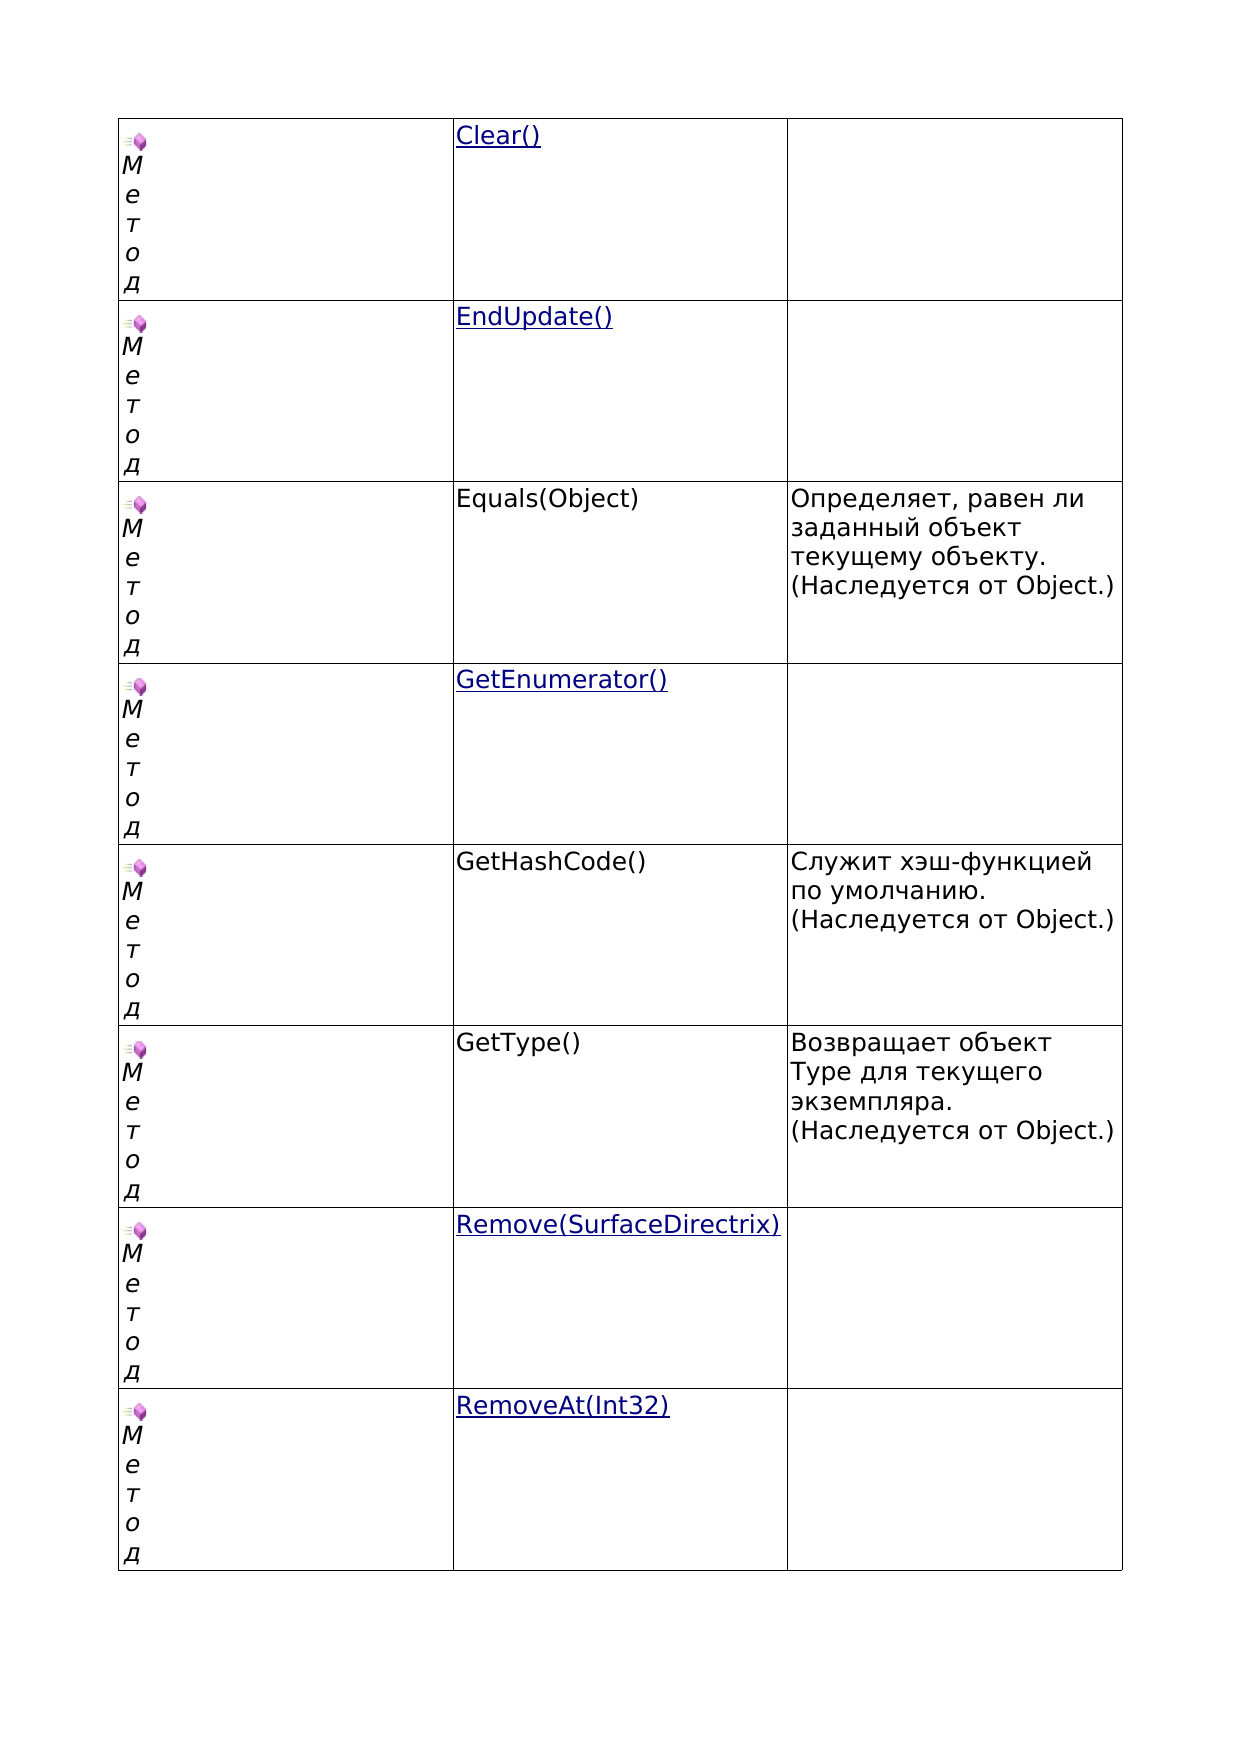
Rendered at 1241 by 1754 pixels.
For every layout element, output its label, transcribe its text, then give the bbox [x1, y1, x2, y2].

picture [121, 678, 147, 696]
picture [121, 859, 147, 877]
table_cell [119, 301, 453, 481]
table_cell Equals(Object) [454, 482, 787, 662]
table_cell [119, 1389, 453, 1570]
table_cell GetEnumerator() [454, 664, 787, 844]
table_cell GetType() [454, 1026, 787, 1207]
table_cell [788, 664, 1122, 844]
table_cell [788, 301, 1122, 481]
table_cell [119, 845, 453, 1025]
picture [121, 133, 147, 151]
table_cell [119, 119, 453, 299]
picture [121, 1041, 147, 1059]
table_cell Clear() [454, 119, 787, 299]
table_cell [119, 1026, 453, 1207]
table_cell [788, 1208, 1122, 1388]
table_cell Remove(SurfaceDirectrix) [454, 1208, 787, 1388]
table_cell [119, 482, 453, 662]
table_cell [788, 119, 1122, 299]
table_cell RemoveAt(Int32) [454, 1389, 787, 1570]
table_cell EndUpdate() [454, 301, 787, 481]
table_cell [119, 664, 453, 844]
table_cell [119, 1208, 453, 1388]
table_cell GetHashCode() [454, 845, 787, 1025]
table_cell Служит хэш-функцией по умолчанию. (Наследуется от Object.) [788, 845, 1122, 1025]
picture [121, 1403, 147, 1421]
table_cell [788, 1389, 1122, 1570]
picture [121, 1222, 147, 1240]
picture [121, 496, 147, 514]
picture [121, 315, 147, 333]
table_cell Возвращает объект Type для текущего экземпляра. (Наследуется от Object.) [788, 1026, 1122, 1207]
table_cell Определяет, равен ли заданный объект текущему объекту. (Наследуется от Object.) [788, 482, 1122, 662]
